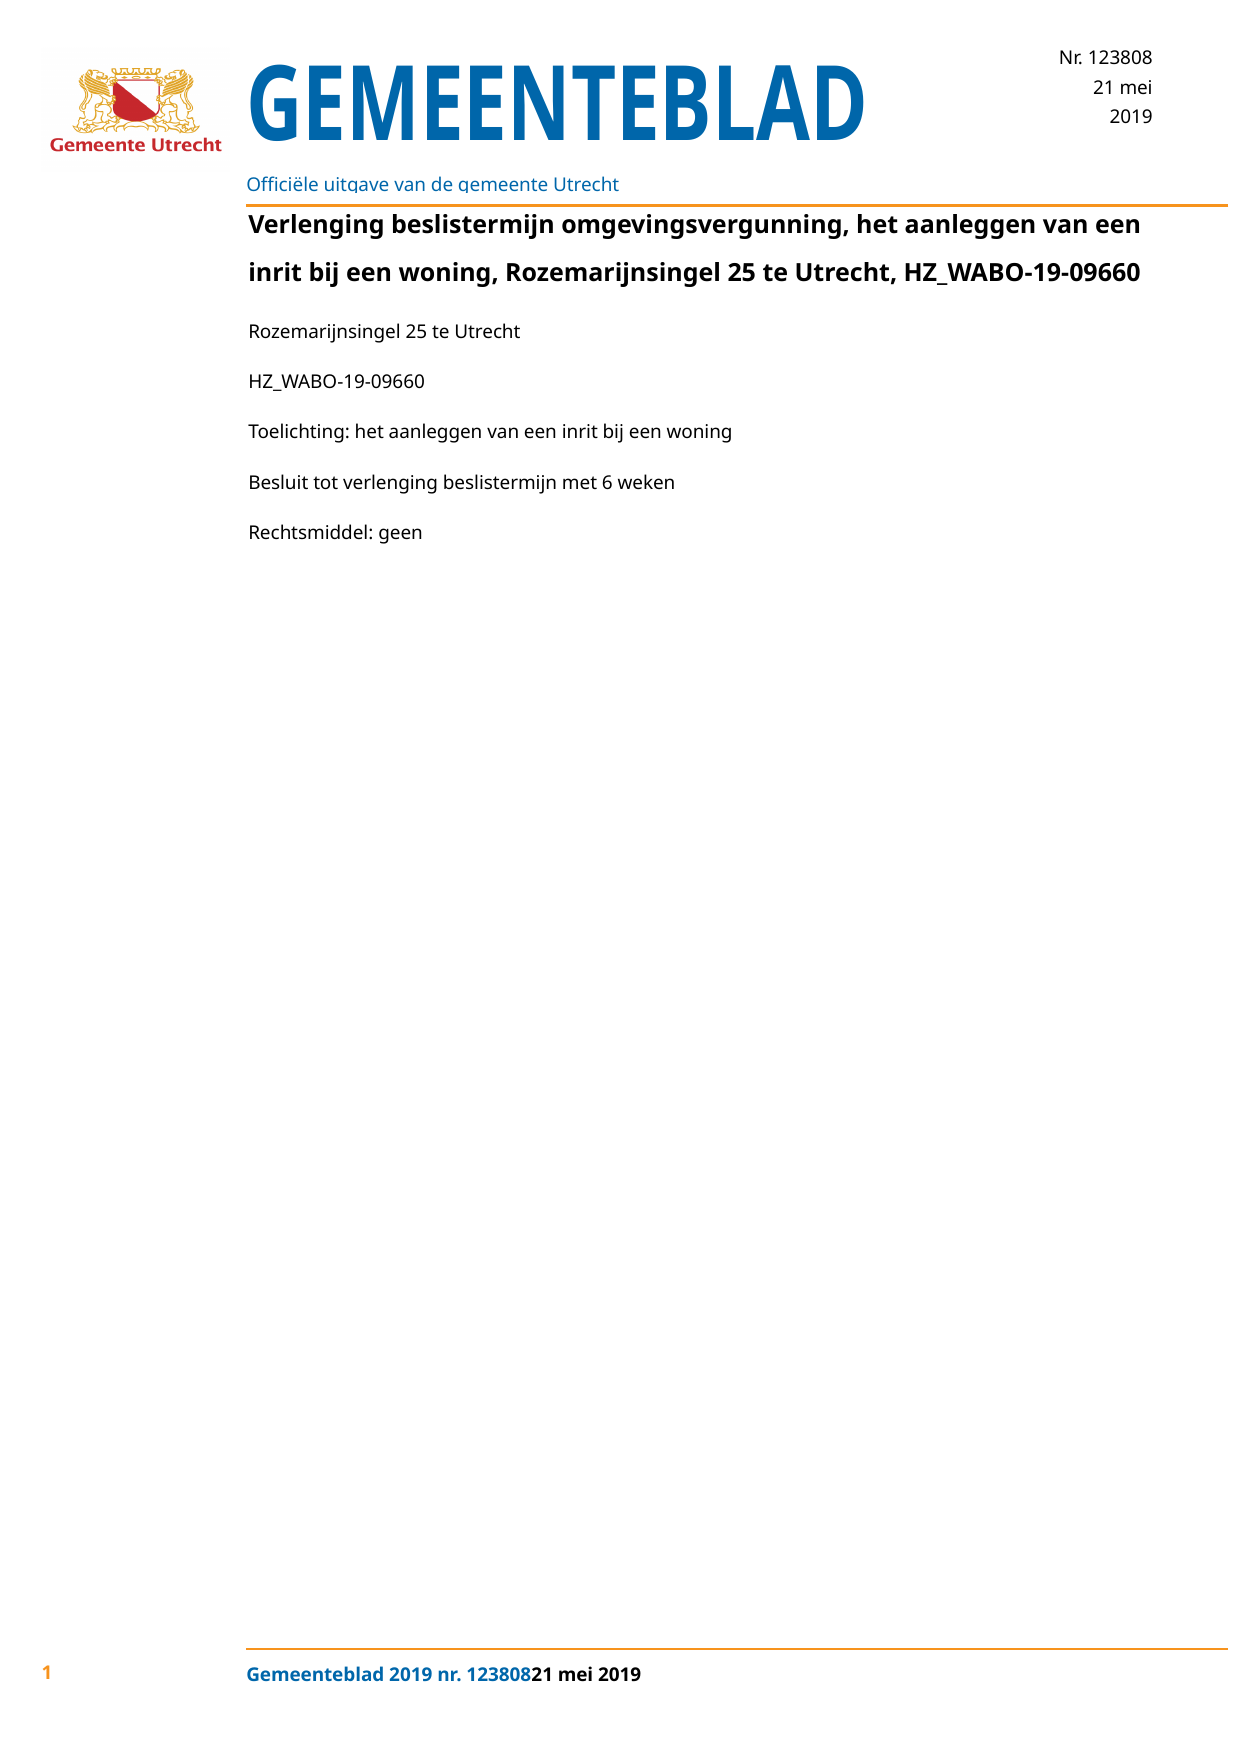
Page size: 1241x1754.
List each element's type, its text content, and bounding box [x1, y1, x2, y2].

text Rozemarijnsingel 25 te Utrecht [248, 318, 1152, 344]
text Toelichting: het aanleggen van een inrit bij een woning [248, 419, 1152, 444]
text Besluit tot verlenging beslistermijn met 6 weken [248, 469, 1152, 495]
picture [41, 47, 231, 172]
text Rechtsmiddel: geen [248, 519, 1152, 545]
text Verlenging beslistermijn omgevingsvergunning, het aanleggen van een inrit bij een woning, Rozemarijnsingel 25 te Utrecht, HZ_WABO-19-09660 [248, 207, 1152, 288]
text HZ_WABO-19-09660 [248, 368, 1152, 394]
